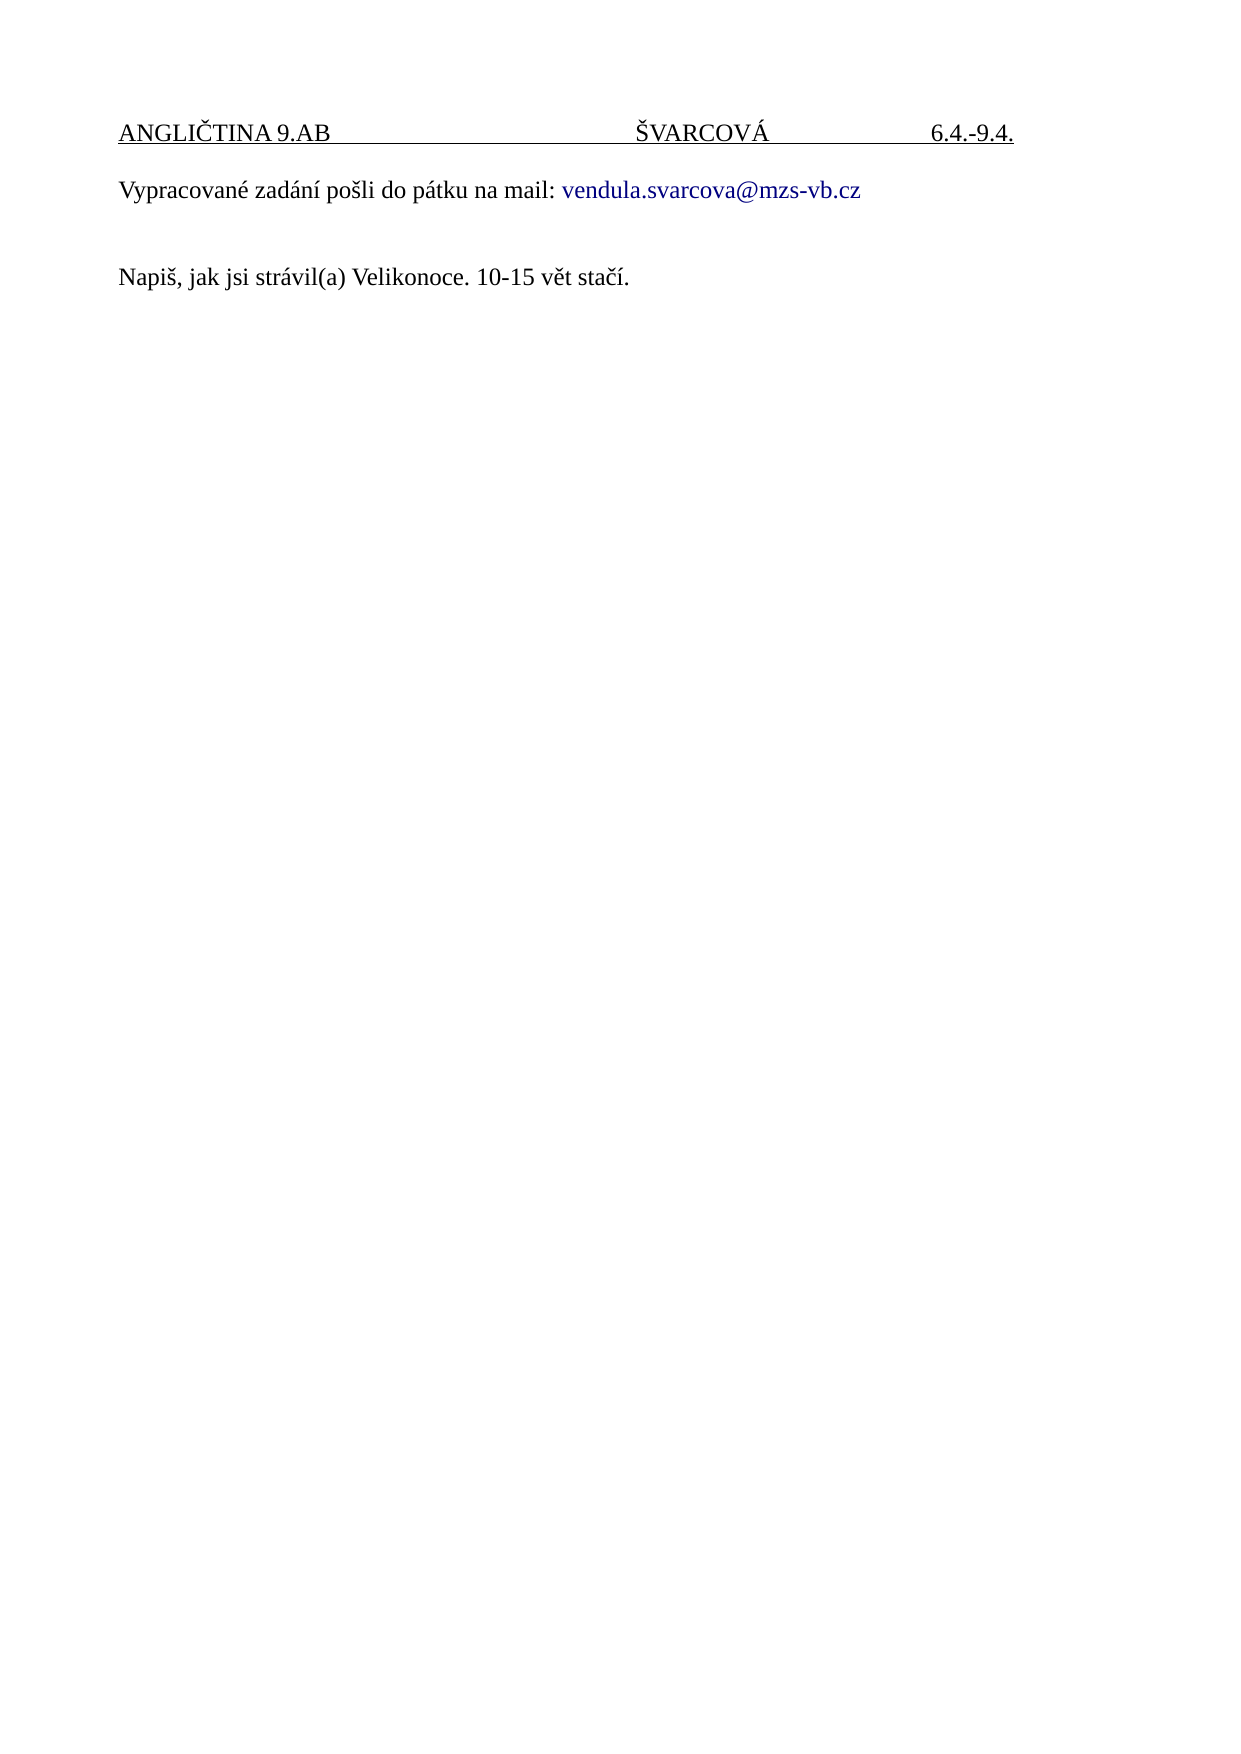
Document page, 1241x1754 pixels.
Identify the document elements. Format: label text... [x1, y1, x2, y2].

text Napiš, jak jsi strávil(a) Velikonoce. 10-15 vět stačí. [118, 262, 1122, 291]
text Vypracované zadání pošli do pátku na mail: vendula.svarcova@mzs-vb.cz [118, 176, 1122, 204]
text ANGLIČTINA 9.AB ŠVARCOVÁ 6.4.-9.4. [118, 118, 1122, 147]
